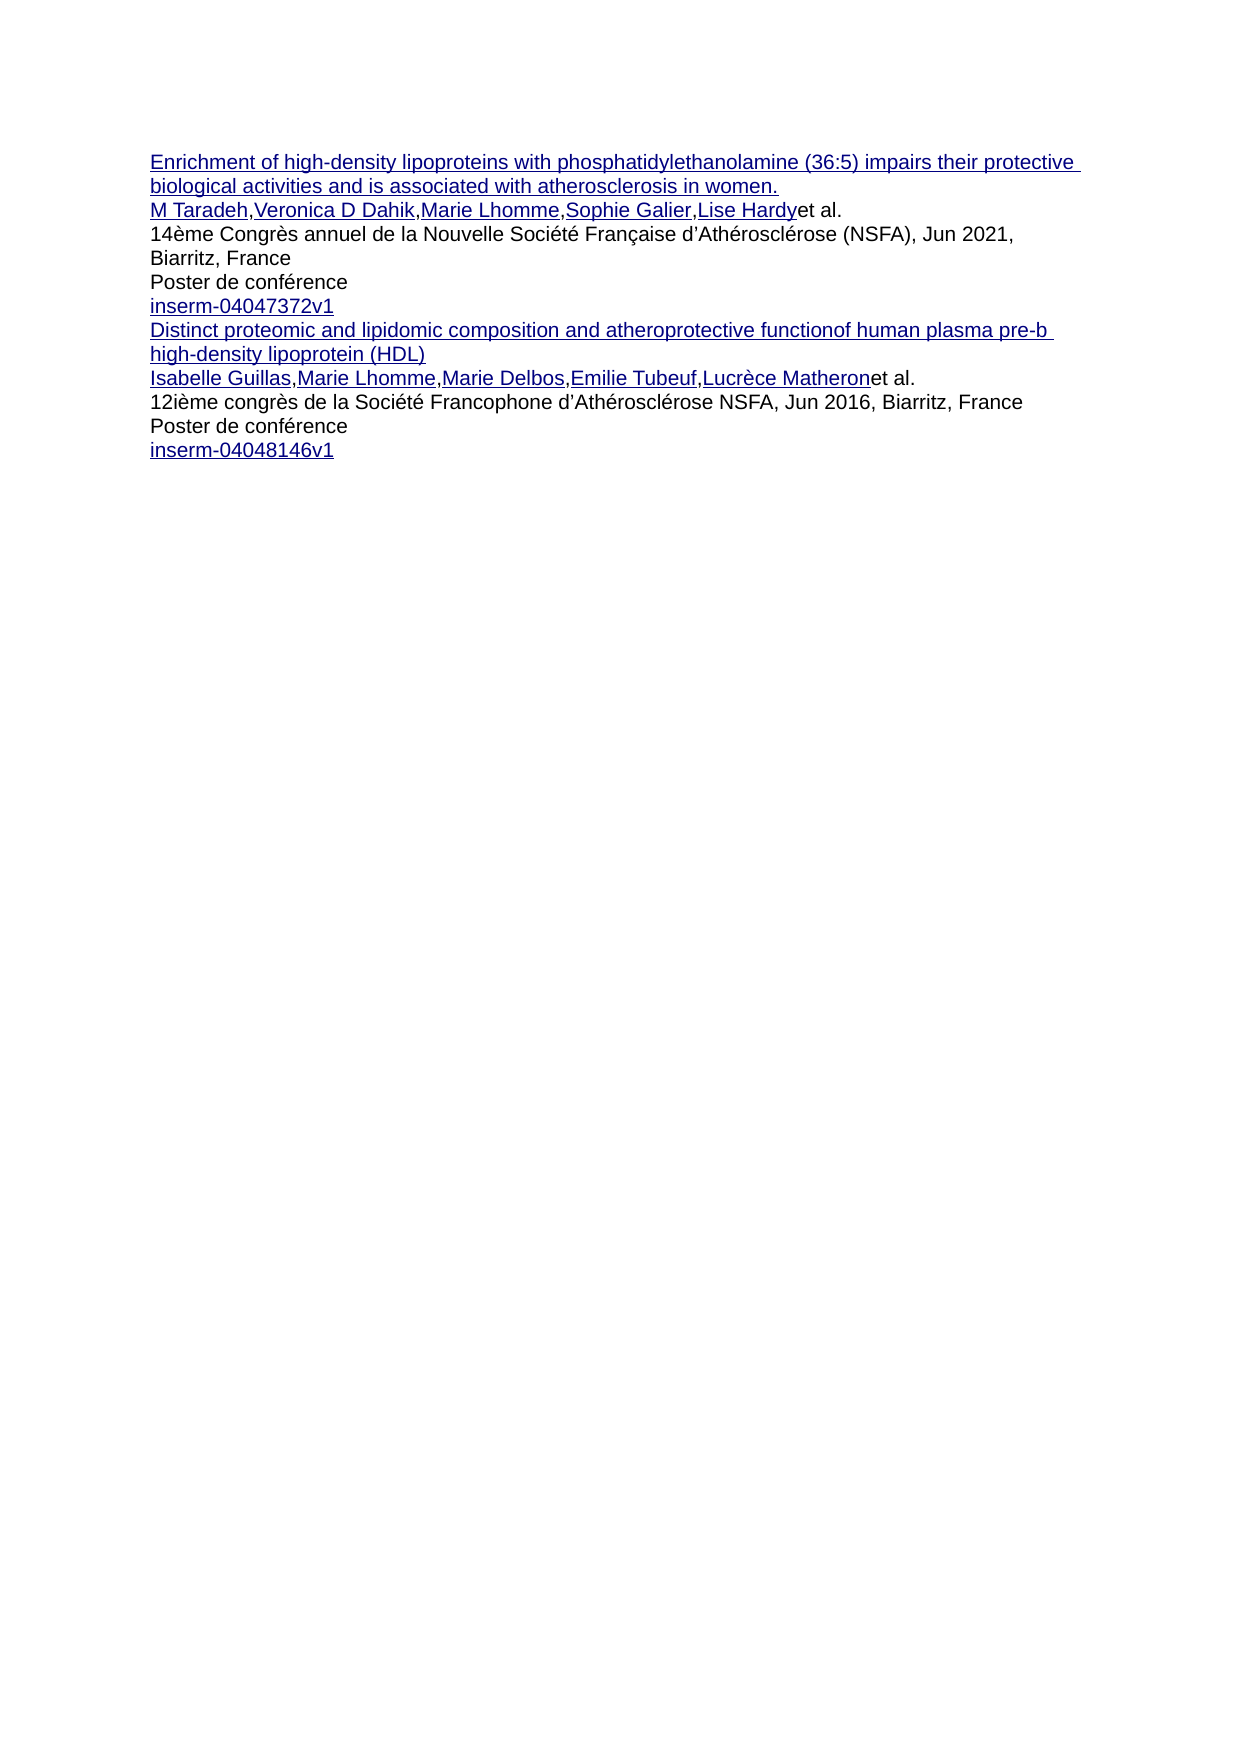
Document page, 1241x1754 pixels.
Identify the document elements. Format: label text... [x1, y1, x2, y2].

table_cell Distinct proteomic and lipidomic composition and atheroprotective functionof human plasma pre-b high-density lipoprotein (HDL) Isabelle Guillas,Marie Lhomme,Marie Delbos,Emilie Tubeuf,Lucrèce Matheronet al. 12ième congrès de la Société Francophone d’Athérosclérose NSFA, Jun 2016, Biarritz, France Poster de conférence inserm-04048146v1 [150, 318, 1090, 461]
table_cell Enrichment of high-density lipoproteins with phosphatidylethanolamine (36:5) impairs their protective biological activities and is associated with atherosclerosis in women. M Taradeh,Veronica D Dahik,Marie Lhomme,Sophie Galier,Lise Hardyet al. 14ème Congrès annuel de la Nouvelle Société Française d’Athérosclérose (NSFA), Jun 2021, Biarritz, France Poster de conférence inserm-04047372v1 [150, 150, 1090, 318]
